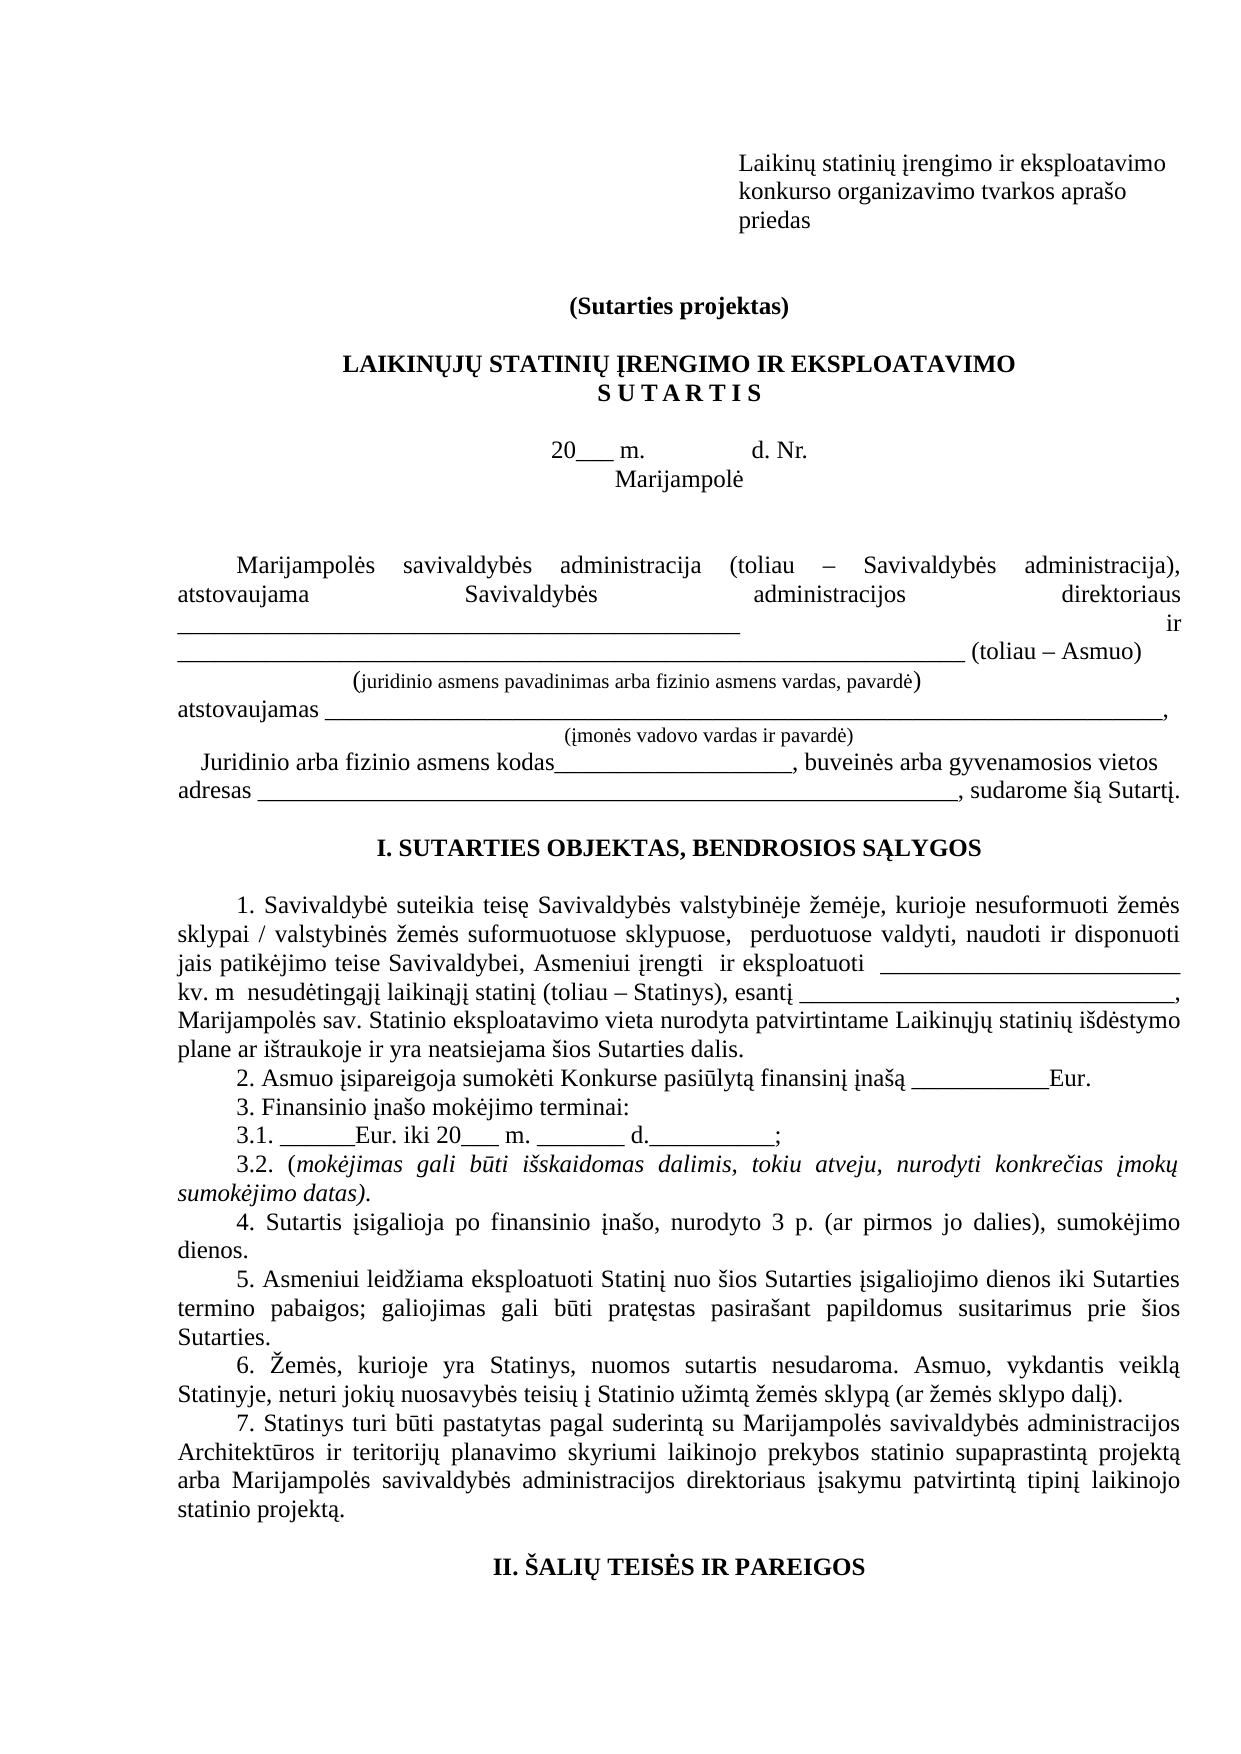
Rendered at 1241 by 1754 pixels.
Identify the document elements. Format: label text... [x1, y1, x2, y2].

text 3.1. ______Eur. iki 20___ m. _______ d.__________; [177, 1120, 1181, 1149]
text (įmonės vadovo vardas ir pavardė) [177, 723, 1181, 747]
text 5. Asmeniui leidžiama eksploatuoti Statinį nuo šios Sutarties įsigaliojimo dienos iki Sutarties termino pabaigos; galiojimas gali būti pratęstas pasirašant papildomus susitarimus prie šios Sutarties. [177, 1264, 1181, 1350]
text II. ŠALIŲ TEISĖS IR PAREIGOS [177, 1552, 1181, 1580]
text Marijampolės savivaldybės administracija (toliau – Savivaldybės administracija), atstovaujama Savivaldybės administracijos direktoriaus _____________________________________________ ir _______________________________________________________________ (toliau – Asmuo) [177, 550, 1181, 665]
text 6. Žemės, kurioje yra Statinys, nuomos sutartis nesudaroma. Asmuo, vykdantis veiklą Statinyje, neturi jokių nuosavybės teisių į Statinio užimtą žemės sklypą (ar žemės sklypo dalį). [177, 1350, 1181, 1408]
text S U T A R T I S [177, 378, 1181, 406]
text I. SUTARTIES OBJEKTAS, BENDROSIOS SĄLYGOS [177, 833, 1181, 862]
text atstovaujamas ___________________________________________________________________, [177, 694, 1181, 723]
text 2. Asmuo įsipareigoja sumokėti Konkurse pasiūlytą finansinį įnašą ___________Eur. [177, 1063, 1181, 1092]
text Marijampolė [177, 464, 1181, 493]
text 4. Sutartis įsigalioja po finansinio įnašo, nurodyto 3 p. (ar pirmos jo dalies), sumokėjimo dienos. [177, 1207, 1181, 1264]
text 1. Savivaldybė suteikia teisę Savivaldybės valstybinėje žemėje, kurioje nesuformuoti žemės sklypai / valstybinės žemės suformuotuose sklypuose, perduotuose valdyti, naudoti ir disponuoti jais patikėjimo teise Savivaldybei, Asmeniui įrengti ir eksploatuoti ________________________ kv. m nesudėtingąjį laikinąjį statinį (toliau – Statinys), esantį ______________________________, Marijampolės sav. Statinio eksploatavimo vieta nurodyta patvirtintame Laikinųjų statinių išdėstymo plane ar ištraukoje ir yra neatsiejama šios Sutarties dalis. [177, 890, 1181, 1063]
text (juridinio asmens pavadinimas arba fizinio asmens vardas, pavardė) [177, 665, 1181, 694]
text konkurso organizavimo tvarkos aprašo [738, 176, 1181, 205]
text (Sutarties projektas) [177, 291, 1181, 320]
text 7. Statinys turi būti pastatytas pagal suderintą su Marijampolės savivaldybės administracijos Architektūros ir teritorijų planavimo skyriumi laikinojo prekybos statinio supaprastintą projektą arba Marijampolės savivaldybės administracijos direktoriaus įsakymu patvirtintą tipinį laikinojo statinio projektą. [177, 1408, 1181, 1523]
text Laikinų statinių įrengimo ir eksploatavimo [738, 148, 1181, 176]
text 3.2. (mokėjimas gali būti išskaidomas dalimis, tokiu atveju, nurodyti konkrečias įmokų sumokėjimo datas). [177, 1149, 1181, 1207]
text 20___ m. d. Nr. [177, 435, 1181, 464]
text LAIKINŲJŲ STATINIŲ ĮRENGIMO IR EKSPLOATAVIMO [177, 349, 1181, 378]
text Juridinio arba fizinio asmens kodas___________________, buveinės arba gyvenamosios vietos adresas ________________________________________________________, sudarome šią Sutartį. [177, 747, 1181, 804]
text priedas [738, 205, 1181, 234]
text 3. Finansinio įnašo mokėjimo terminai: [177, 1092, 1181, 1120]
